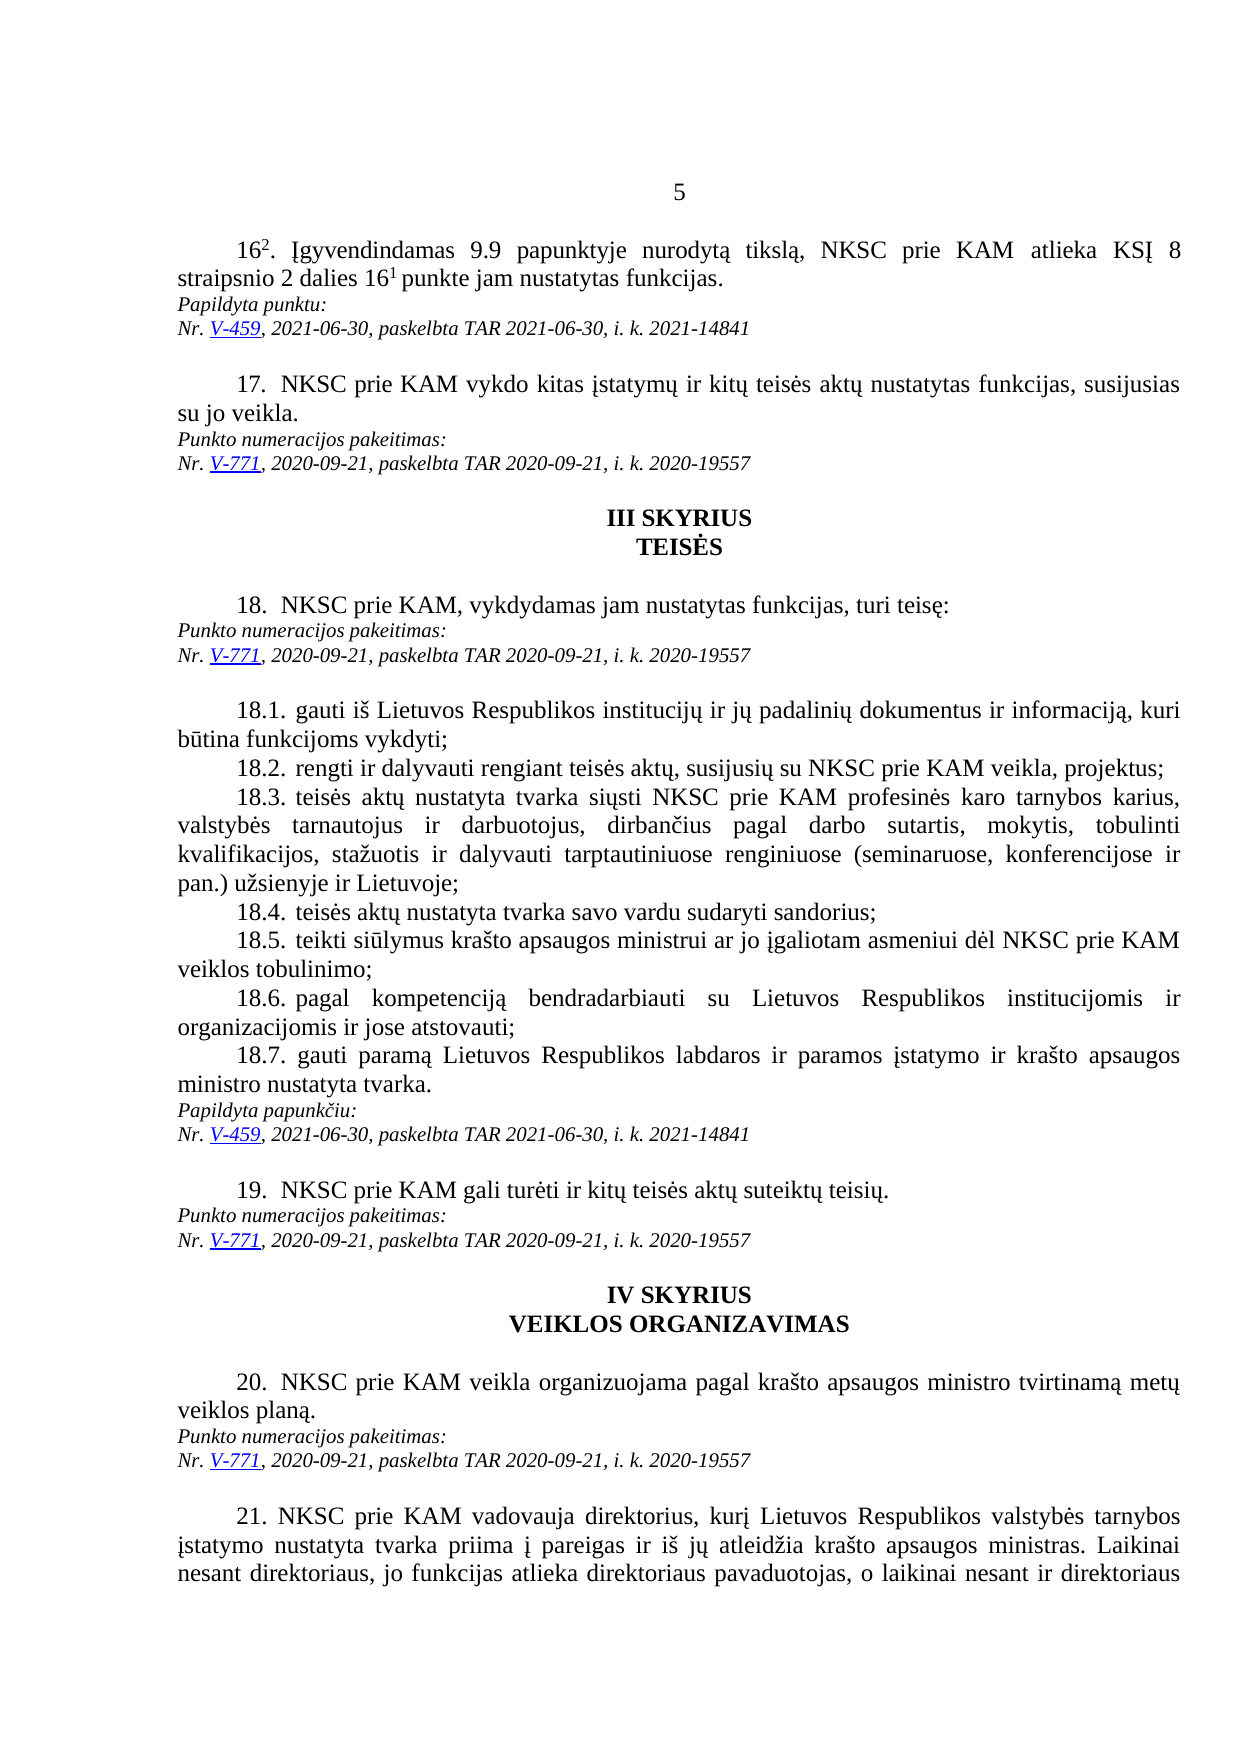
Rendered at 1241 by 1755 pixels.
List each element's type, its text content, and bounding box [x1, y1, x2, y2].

text IV SKYRIUS [177, 1280, 1181, 1309]
text Papildyta papunkčiu: [177, 1098, 1181, 1122]
text III SKYRIUS [177, 503, 1181, 532]
text Nr. V-459, 2021-06-30, paskelbta TAR 2021-06-30, i. k. 2021-14841 [177, 316, 1181, 340]
text 18.3. teisės aktų nustatyta tvarka siųsti NKSC prie KAM profesinės karo tarnybos karius, valstybės tarnautojus ir darbuotojus, dirbančius pagal darbo sutartis, mokytis, tobulinti kvalifikacijos, stažuotis ir dalyvauti tarptautiniuose renginiuose (seminaruose, konferencijose ir pan.) užsienyje ir Lietuvoje; [177, 782, 1181, 897]
text 18. NKSC prie KAM, vykdydamas jam nustatytas funkcijas, turi teisę: [177, 590, 1181, 618]
text 18.2. rengti ir dalyvauti rengiant teisės aktų, susijusių su NKSC prie KAM veikla, projektus; [177, 753, 1181, 782]
text VEIKLOS ORGANIZAVIMAS [177, 1309, 1181, 1338]
text Punkto numeracijos pakeitimas: [177, 427, 1181, 451]
text Punkto numeracijos pakeitimas: [177, 1203, 1181, 1227]
text Nr. V-771, 2020-09-21, paskelbta TAR 2020-09-21, i. k. 2020-19557 [177, 451, 1181, 475]
text 19. NKSC prie KAM gali turėti ir kitų teisės aktų suteiktų teisių. [177, 1175, 1181, 1203]
text Punkto numeracijos pakeitimas: [177, 1424, 1181, 1448]
text Nr. V-459, 2021-06-30, paskelbta TAR 2021-06-30, i. k. 2021-14841 [177, 1122, 1181, 1146]
text 162. Įgyvendindamas 9.9 papunktyje nurodytą tikslą, NKSC prie KAM atlieka KSĮ 8 straipsnio 2 dalies 161 punkte jam nustatytas funkcijas. [177, 235, 1181, 292]
text 21. NKSC prie KAM vadovauja direktorius, kurį Lietuvos Respublikos valstybės tarnybos įstatymo nustatyta tvarka priima į pareigas ir iš jų atleidžia krašto apsaugos ministras. Laikinai nesant direktoriaus, jo funkcijas atlieka direktoriaus pavaduotojas, o laikinai nesant ir direktoriaus [177, 1501, 1181, 1587]
text TEISĖS [177, 532, 1181, 561]
text Papildyta punktu: [177, 292, 1181, 316]
text 18.7. gauti paramą Lietuvos Respublikos labdaros ir paramos įstatymo ir krašto apsaugos ministro nustatyta tvarka. [177, 1040, 1181, 1098]
text Nr. V-771, 2020-09-21, paskelbta TAR 2020-09-21, i. k. 2020-19557 [177, 1227, 1181, 1252]
text 18.6. pagal kompetenciją bendradarbiauti su Lietuvos Respublikos institucijomis ir organizacijomis ir jose atstovauti; [177, 983, 1181, 1040]
text 18.4. teisės aktų nustatyta tvarka savo vardu sudaryti sandorius; [177, 897, 1181, 925]
text 17. NKSC prie KAM vykdo kitas įstatymų ir kitų teisės aktų nustatytas funkcijas, susijusias su jo veikla. [177, 369, 1181, 427]
text 18.1. gauti iš Lietuvos Respublikos institucijų ir jų padalinių dokumentus ir informaciją, kuri būtina funkcijoms vykdyti; [177, 695, 1181, 753]
text 18.5. teikti siūlymus krašto apsaugos ministrui ar jo įgaliotam asmeniui dėl NKSC prie KAM veiklos tobulinimo; [177, 925, 1181, 983]
text Nr. V-771, 2020-09-21, paskelbta TAR 2020-09-21, i. k. 2020-19557 [177, 1448, 1181, 1472]
text Punkto numeracijos pakeitimas: [177, 618, 1181, 642]
text 20. NKSC prie KAM veikla organizuojama pagal krašto apsaugos ministro tvirtinamą metų veiklos planą. [177, 1367, 1181, 1424]
text Nr. V-771, 2020-09-21, paskelbta TAR 2020-09-21, i. k. 2020-19557 [177, 642, 1181, 667]
